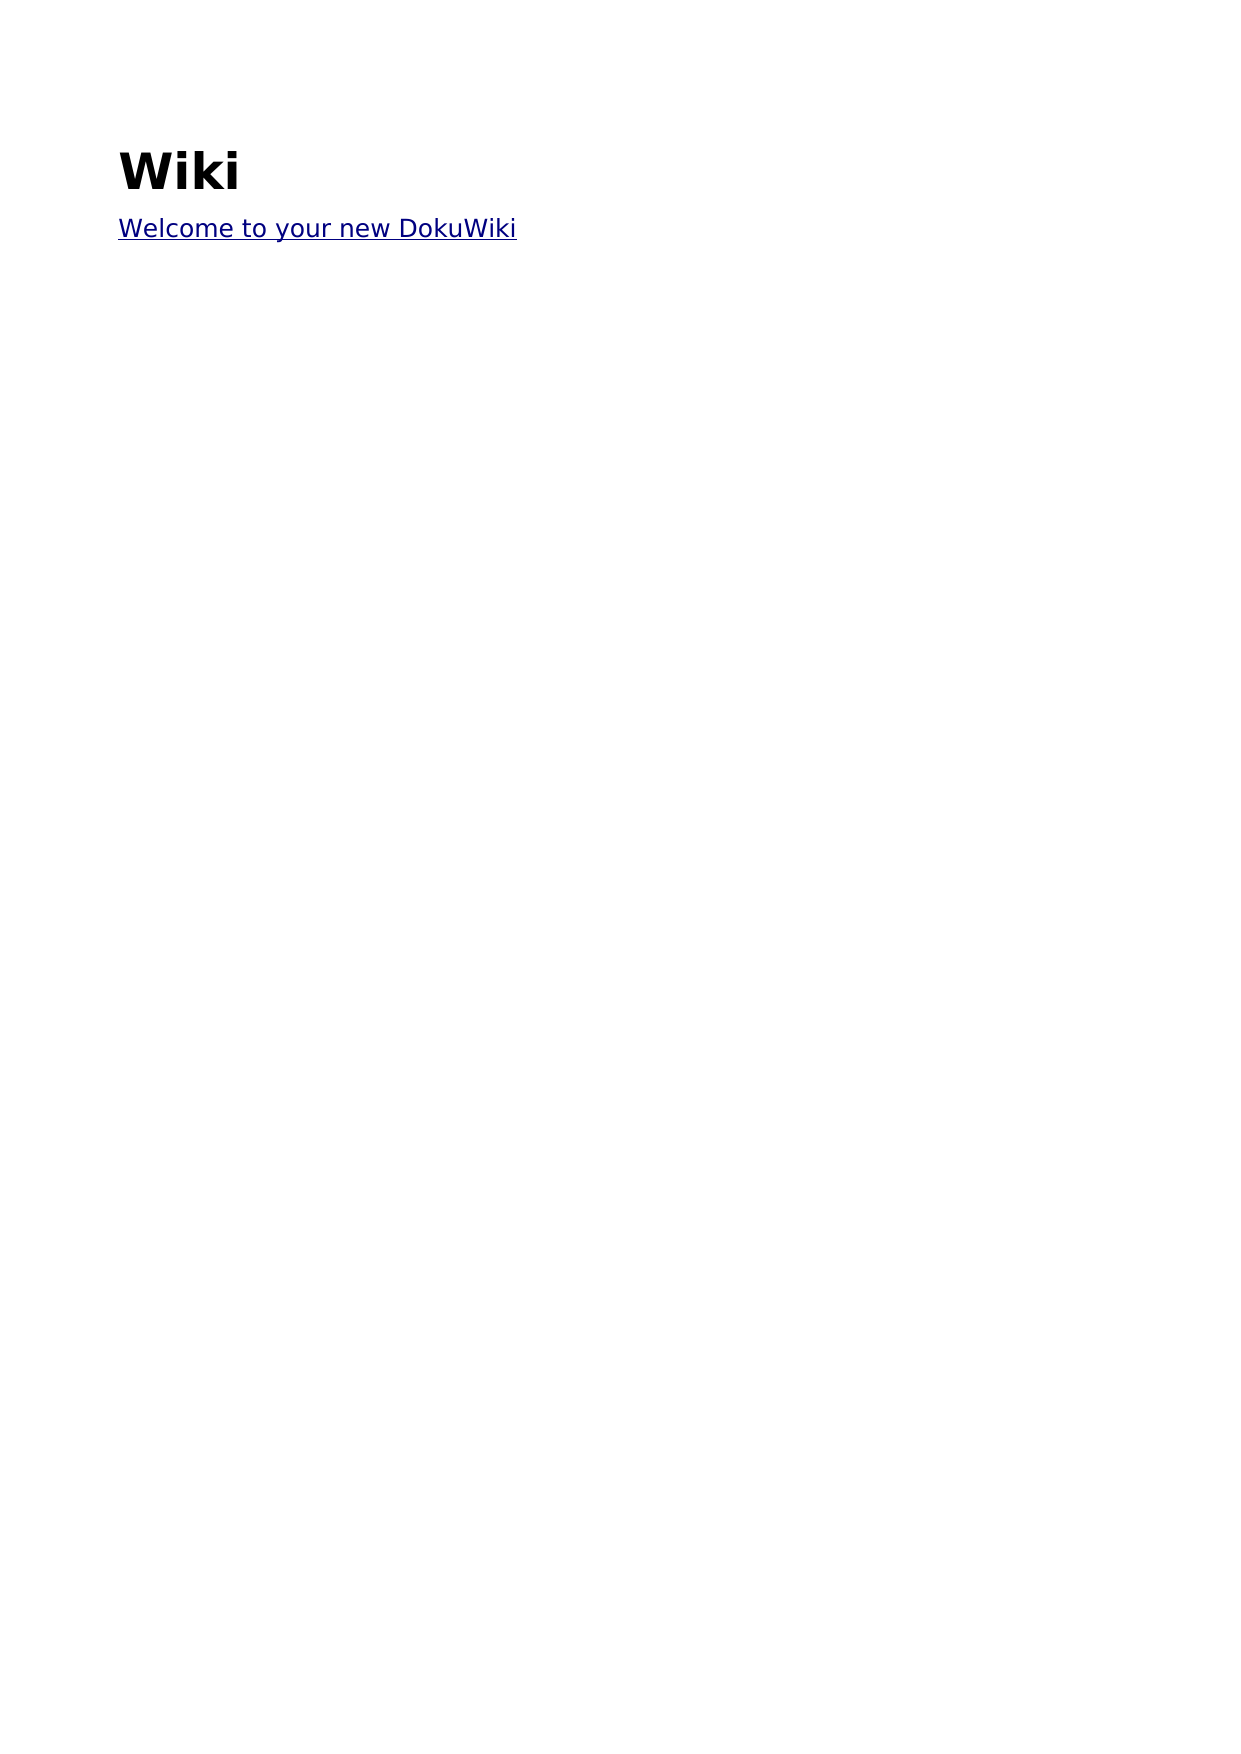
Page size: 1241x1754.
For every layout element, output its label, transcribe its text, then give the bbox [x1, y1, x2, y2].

text Welcome to your new DokuWiki [118, 214, 1122, 243]
subtitle Wiki [118, 143, 1122, 201]
